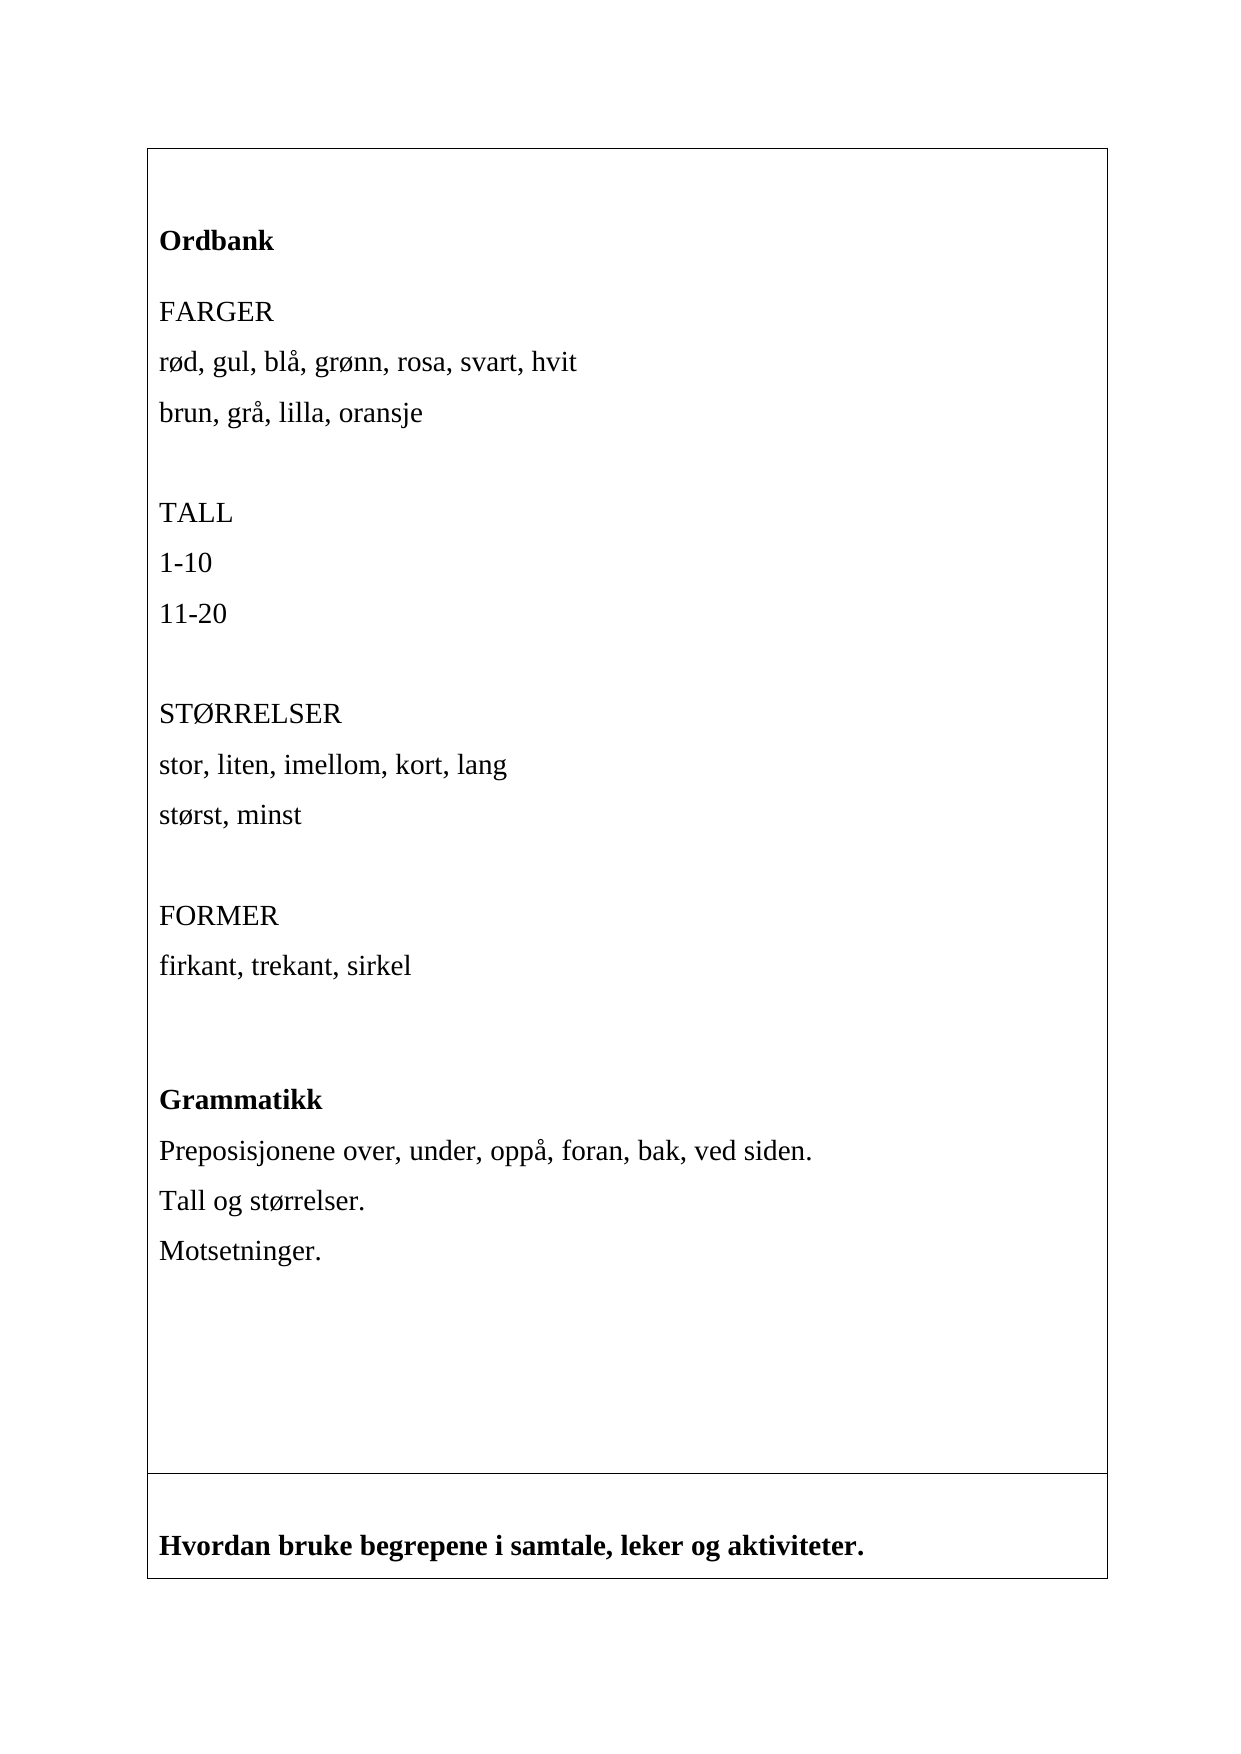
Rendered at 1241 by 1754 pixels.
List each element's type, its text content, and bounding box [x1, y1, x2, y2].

table_cell Hvordan bruke begrepene i samtale, leker og aktiviteter. Samtale Start med det konkrete og bruk eksempler fra eget nærmiljø, for eksempel bil, buss, tog, sykkel, motorsykkel, søppelbil, brøytebil, traktor, politibil, sykebil, brannbil, skilt. Andre begreper barna kan lære er: farger, en stor bil, en liten bil, ratt, hjul, bilsete, barnebilstol, sjåfør, passasjer, bilbelte, sykkelhjelm, refleks, fortau, bilvei, gangfelt, lys, stoppe, vente, se og høre. Kartlegg barnas tanker, opplevelser og kunnskaper om fremkomstmidler og trafikk. Hva er trafikk? Hva har de forstått/misforstått? Samtalene kan ha følgende ulike innfallsvinkler: Hvem er menneskene i trafikken? Bilister, syklister, fotgjengere, passasjer, politi, drosjesjåfører, bussjåfører, ambulansesjåfør, trailersjåfør, veiarbeidere, parkeringsvakt, lastebilsjåfører. Hvordan er det å være blind eller døv, eller sitte i rullestol? Hvordan er det å være gammel eller barn? Hvordan er det å være dyr? Hvordan er det å være et stort dyr, kontra et lite dyr? Ulike kjøretøy – hvem har kjørt med hva? Bil, buss, tog, trailer mv. Hva skal vi se og høre etter? Hvorfor må vi bruke hørselen når vi er ute i trafikken? Hva kan skje om vi ikke ser og hører etter biler? Hva er et utrykningskjøretøy? Hvorfor har politibiler, brannbiler og ambulanser lys på taket? Hvorfor har de sirener? Hvordan må vi oppføre oss når vi møter en brannbil? Fysisk synlige ting i et trafikkmiljøet: Skilt, gangfelt, lyssignal, vei, fortau, rundkjøring, veikryss. Hvem er veien laget for? Hvem er fortauet laget for? Hvilke trafikanter kan vi møte på et fortau? Hvilke farger er i et trafikklys? Hva betyr fargene i trafikklyset? Hvorfor er det skilt i trafikken? Hvilke skilt er i nærheten av barnehagen? Hva vil det si at noe er forbudt? Hvordan ser et forbudskilt ut? Hvordan ser et fareskilt ut? Hva forteller tegningen i gangfeltskiltet? Hva betyr skiltet med elg? Hva betyr skilt hvor det står tall? Abstrakte begreper: Hva vil det si at noe er trygt / farlig? Hva er en ulykke? Hva er en regel? Hvorfor har vi regler? Hvilke regler er i barnehagen og hvilke gjelder i trafikken? Hvem bestemmer hvilke regler vi skal ha? Hva skjer om man bryter en regel? Hva betyr det at noe er forbudt? Hvilke symboler kjenner barna til (bumerke, bokstaver, tall, gatenummer, bilnummer, piler, røyking forbudt)? Dårlig sikt, glatt føre. Foran, bak, smal, bred, innenfor, utenfor, lav, høy, stor, liten, fort, sakte, over, på. Tekstskaping med utgangspunkt i bilder fra trafikken: Finn bilder på nettet eller i bøker. ”Trafikk er….” ”Jeg tror at mannen i bilen skal til….” ”Jeg tror at jenta på fortauet skal til…” ”Hvis jeg fikk bestemte over trafikken…” ”Jeg skulle ønske at…” ”Jeg blir redd når…..” Bruk tiden dere er ute i trafikken sammen med barna til å snakke om hva dere ser, hører og opplever. Barn lærer mest når de er ute i trafikken i samtale og undring sammen med voksne. Barnet skal først lære ord og begreper knyttet til trafikk som f.eks navn på ulike kjøretøy. Noen biler er store og andre er små, noen er røde og andre er blå. Trafikk handler også mennesker som må hjelpe hverandre og ta hensyn til hverandre for å unngå at noen blir skadet. Kunnskapene må bygges opp gradvis, fra det konkrete og synlige som barnet kan forstå. På lengre sikt skal barnet lære å innordne seg et komplisert system av regler og symboler. Når barn nærmer seg skolestart er det viktig å øve på skolevei og snakke om hva som er trygt eller farlig å gjøre i trafikken. Leker og aktiviteter. Konkreter Bruk konkretene til å bli kjent med hva de ulike fremkomstmidlene heter og hvordan de ser ut. Kims lek Legg for eksempel 4-6 gjenstander foran barna og be dem se nøye på tingene i 10 sekunder. Dekk deretter til tingene med tøystykket. Ta bort en eller flere av gjenstandene. Vis fram tingene igjen å be barna si hvilken ting som ble tatt bort. For flere tips, se http://www.barnastrafikklubb.no/ Materiell Sanger Hjulene på bussen Tut tut sier onkels bil Hompetitten En bussjåfør Nede på stasjonen Ro, ro din båt Jeg vil ha en blå ballong Pettersen og Paulsen og Pallesen og Pil Regler Jeg er et lite stykke tinn Jeg leker at jeg er en bitte, bitteliten brannbil [148, 1474, 1107, 1578]
table_header Ordbank FARGER rød, gul, blå, grønn, rosa, svart, hvit brun, grå, lilla, oransje TALL 1-10 11-20 STØRRELSER stor, liten, imellom, kort, lang størst, minst FORMER firkant, trekant, sirkel Grammatikk Preposisjonene over, under, oppå, foran, bak, ved siden. Tall og størrelser. Motsetninger. [148, 149, 1107, 1473]
